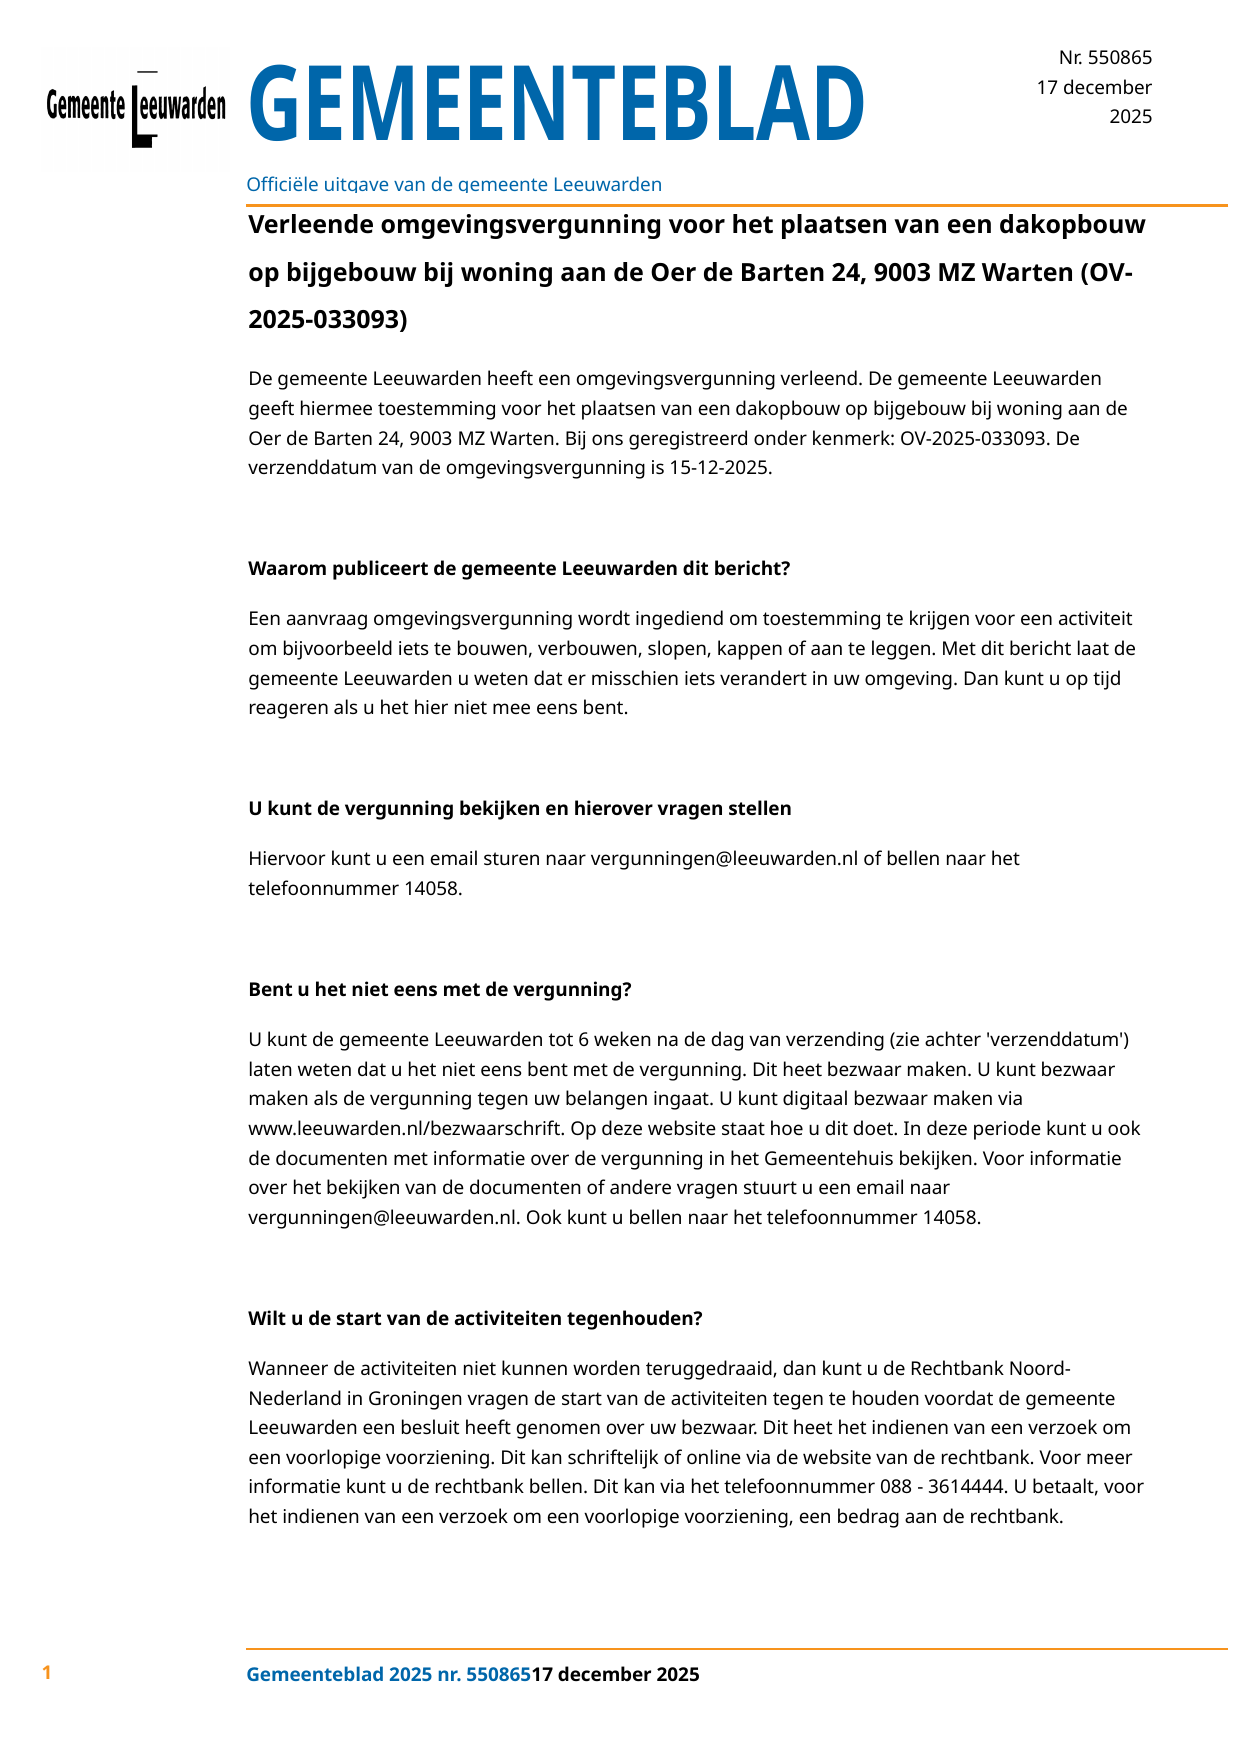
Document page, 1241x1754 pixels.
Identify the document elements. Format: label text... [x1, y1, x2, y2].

text U kunt de vergunning bekijken en hierover vragen stellen [248, 795, 1152, 821]
text Waarom publiceert de gemeente Leeuwarden dit bericht? [248, 555, 1152, 581]
picture [41, 47, 231, 172]
text De gemeente Leeuwarden heeft een omgevingsvergunning verleend. De gemeente Leeuwarden geeft hiermee toestemming voor het plaatsen van een dakopbouw op bijgebouw bij woning aan de Oer de Barten 24, 9003 MZ Warten. Bij ons geregistreerd onder kenmerk: OV-2025-033093. De verzenddatum van de omgevingsvergunning is 15-12-2025. [248, 366, 1152, 480]
text Een aanvraag omgevingsvergunning wordt ingediend om toestemming te krijgen voor een activiteit om bijvoorbeeld iets te bouwen, verbouwen, slopen, kappen of aan te leggen. Met dit bericht laat de gemeente Leeuwarden u weten dat er misschien iets verandert in uw omgeving. Dan kunt u op tijd reageren als u het hier niet mee eens bent. [248, 606, 1152, 720]
text Hiervoor kunt u een email sturen naar vergunningen@leeuwarden.nl of bellen naar het telefoonnummer 14058. [248, 846, 1152, 901]
text U kunt de gemeente Leeuwarden tot 6 weken na de dag van verzending (zie achter 'verzenddatum') laten weten dat u het niet eens bent met de vergunning. Dit heet bezwaar maken. U kunt bezwaar maken als de vergunning tegen uw belangen ingaat. U kunt digitaal bezwaar maken via www.leeuwarden.nl/bezwaarschrift. Op deze website staat hoe u dit doet. In deze periode kunt u ook de documenten met informatie over de vergunning in het Gemeentehuis bekijken. Voor informatie over het bekijken van de documenten of andere vragen stuurt u een email naar vergunningen@leeuwarden.nl. Ook kunt u bellen naar het telefoonnummer 14058. [248, 1026, 1152, 1229]
text Wanneer de activiteiten niet kunnen worden teruggedraaid, dan kunt u de Rechtbank Noord-Nederland in Groningen vragen de start van de activiteiten tegen te houden voordat de gemeente Leeuwarden een besluit heeft genomen over uw bezwaar. Dit heet het indienen van een verzoek om een voorlopige voorziening. Dit kan schriftelijk of online via de website van de rechtbank. Voor meer informatie kunt u de rechtbank bellen. Dit kan via het telefoonnummer 088 - 3614444. U betaalt, voor het indienen van een verzoek om een voorlopige voorziening, een bedrag aan de rechtbank. [248, 1355, 1152, 1529]
text Bent u het niet eens met de vergunning? [248, 976, 1152, 1002]
text Verleende omgevingsvergunning voor het plaatsen van een dakopbouw op bijgebouw bij woning aan de Oer de Barten 24, 9003 MZ Warten (OV-2025-033093) [248, 207, 1152, 336]
text Wilt u de start van de activiteiten tegenhouden? [248, 1305, 1152, 1330]
